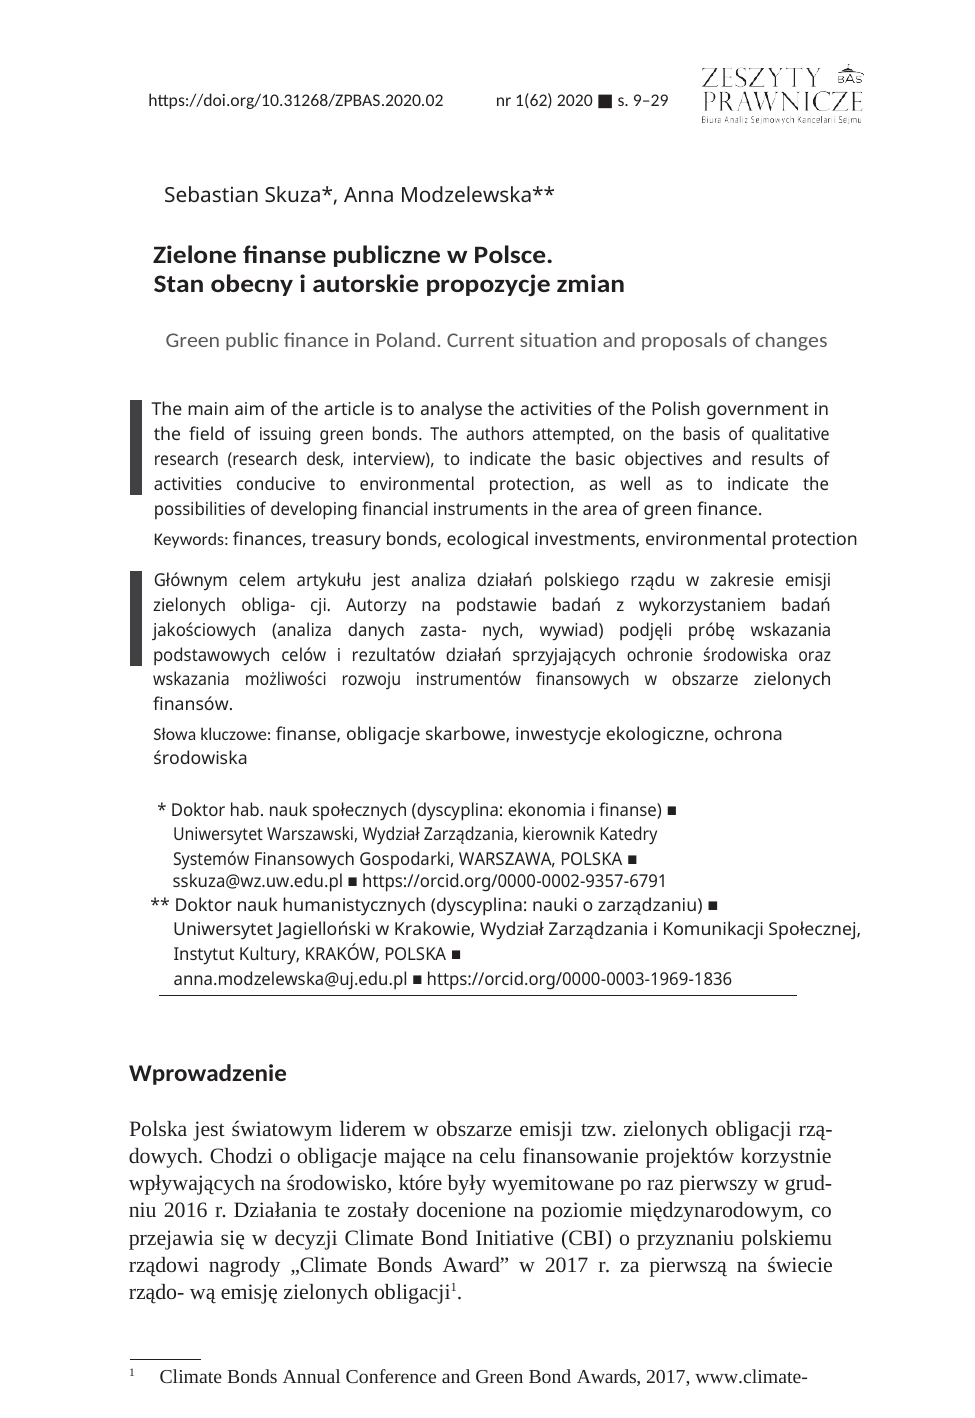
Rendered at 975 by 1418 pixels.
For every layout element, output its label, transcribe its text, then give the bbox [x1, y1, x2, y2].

text * Doktor hab. nauk społecznych (dyscyplina: ekonomia i finanse) ■ Uniwersytet Warszawski, Wydział Zarządzania, kierownik Katedry Systemów Finansowych Gospodarki, WARSZAWA, POLSKA ■ [157, 797, 733, 871]
text Green public finance in Poland. Current situation and proposals of changes [165, 327, 862, 353]
text Stan obecny i autorskie propozycje zmian [153, 270, 862, 299]
text Polska jest światowym liderem w obszarze emisji tzw. zielonych obligacji rzą- dowych. Chodzi o obligacje mające na celu finansowanie projektów korzystnie wpływających na środowisko, które były wyemitowane po raz pierwszy w grud- niu 2016 r. Działania te zostały docenione na poziomie międzynarodowym, co przejawia się w decyzji Climate Bond Initiative (CBI) o przyznaniu polskiemu rządowi nagrody „Climate Bonds Award” w 2017 r. za pierwszą na świecie rządo- wą emisję zielonych obligacji1. [128, 1116, 833, 1304]
picture [702, 116, 861, 124]
text Słowa kluczowe: finanse, obligacje skarbowe, inwestycje ekologiczne, ochrona środowiska [153, 722, 862, 770]
text Instytut Kultury, KRAKÓW, POLSKA ■ [173, 942, 862, 966]
subtitle Wprowadzenie [129, 1058, 862, 1088]
text Głównym celem artykułu jest analiza działań polskiego rządu w zakresie emisji zielonych obliga‑ cji. Autorzy na podstawie badań z wykorzystaniem badań jakościowych (analiza danych zasta‑ nych, wywiad) podjęli próbę wskazania podstawowych celów i rezultatów działań sprzyjających ochronie środowiska oraz wskazania możliwości rozwoju instrumentów finansowych w obszarze zielonych finansów. [153, 568, 831, 716]
text anna.modzelewska@uj.edu.pl ■ https://orcid.org/0000‑0003‑1969‑1836 [173, 966, 862, 990]
picture [702, 64, 864, 111]
text Keywords: finances, treasury bonds, ecological investments, environmental protection [153, 526, 862, 550]
text sskuza@wz.uw.edu.pl ■ https://orcid.org/0000‑0002‑9357‑6791 [172, 871, 862, 892]
text Uniwersytet Jagielloński w Krakowie, Wydział Zarządzania i Komunikacji Społecznej, [173, 917, 862, 941]
text ** Doktor nauk humanistycznych (dyscyplina: nauki o zarządzaniu) ■ [150, 892, 862, 916]
text Sebastian Skuza*, Anna Modzelewska** [164, 180, 862, 209]
text The main aim of the article is to analyse the activities of the Polish government in the field of issuing green bonds. The authors attempted, on the basis of qualitative research (research desk, interview), to indicate the basic objectives and results of activities conducive to environmental protection, as well as to indicate the possibilities of developing financial instruments in the area of green finance. [151, 397, 830, 520]
text 1 Climate Bonds Annual Conference and Green Bond Awards, 2017, www.climate- [129, 1358, 832, 1388]
text Zielone finanse publiczne w Polsce. [153, 241, 862, 270]
